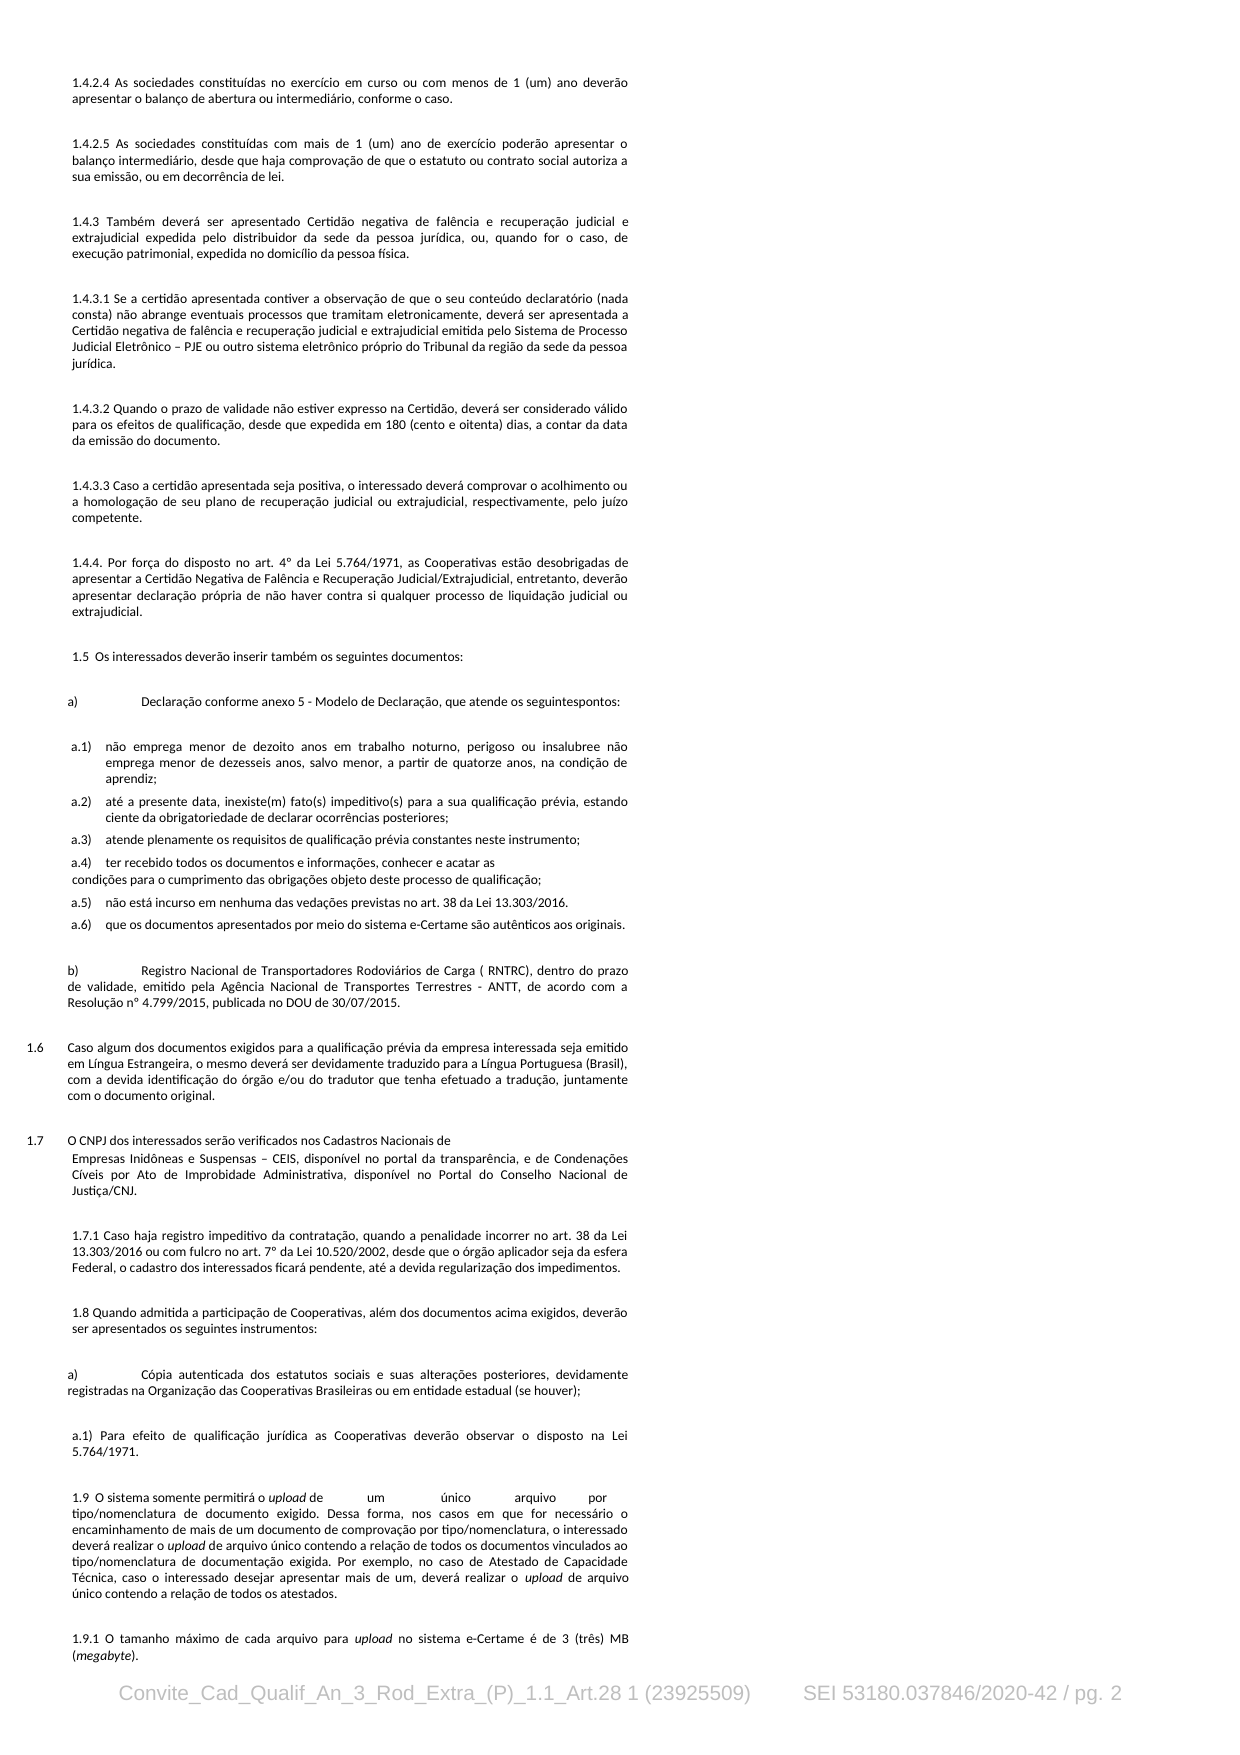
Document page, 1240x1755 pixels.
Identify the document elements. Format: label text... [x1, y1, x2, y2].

text 1.4.2.4 As sociedades constituídas no exercício em curso ou com menos de 1 (um) ano deverão apresentar o balanço de abertura ou intermediário, conforme o caso. [72, 75, 629, 107]
text 1.9.1 O tamanho máximo de cada arquivo para upload no sistema e-Certame é de 3 (três) MB (megabyte). [72, 1631, 629, 1663]
text condições para o cumprimento das obrigações objeto deste processo de qualificação; [72, 872, 629, 888]
text 1.9 O sistema somente permitirá o upload de um único arquivo por tipo/nomenclatura de documento exigido. Dessa forma, nos casos em que for necessário o encaminhamento de mais de um documento de comprovação por tipo/nomenclatura, o interessado deverá realizar o upload de arquivo único contendo a relação de todos os documentos vinculados ao tipo/nomenclatura de documentação exigida. Por exemplo, no caso de Atestado de Capacidade Técnica, caso o interessado desejar apresentar mais de um, deverá realizar o upload de arquivo único contendo a relação de todos os atestados. [72, 1489, 629, 1602]
text 1.8 Quando admitida a participação de Cooperativas, além dos documentos acima exigidos, deverão ser apresentados os seguintes instrumentos: [72, 1305, 629, 1337]
list O CNPJ dos interessados serão verificados nos Cadastros Nacionais de [26, 1133, 629, 1149]
text 1.4.3.3 Caso a certidão apresentada seja positiva, o interessado deverá comprovar o acolhimento ou a homologação de seu plano de recuperação judicial ou extrajudicial, respectivamente, pelo juízo competente. [72, 478, 629, 526]
list Caso algum dos documentos exigidos para a qualificação prévia da empresa interessada seja emitido em Língua Estrangeira, o mesmo deverá ser devidamente traduzido para a Língua Portuguesa (Brasil), com a devida identificação do órgão e/ou do tradutor que tenha efetuado a tradução, juntamente com o documento original. [26, 1039, 629, 1104]
text a.1) Para efeito de qualificação jurídica as Cooperativas deverão observar o disposto na Lei 5.764/1971. [72, 1427, 629, 1459]
text 1.4.3.1 Se a certidão apresentada contiver a observação de que o seu conteúdo declaratório (nada consta) não abrange eventuais processos que tramitam eletronicamente, deverá ser apresentada a Certidão negativa de falência e recuperação judicial e extrajudicial emitida pelo Sistema de Processo Judicial Eletrônico – PJE ou outro sistema eletrônico próprio do Tribunal da região da sede da pessoa jurídica. [72, 291, 629, 371]
text 1.5 Os interessados deverão inserir também os seguintes documentos: [72, 648, 629, 664]
text Empresas Inidôneas e Suspensas – CEIS, disponível no portal da transparência, e de Condenações Cíveis por Ato de Improbidade Administrativa, disponível no Portal do Conselho Nacional de Justiça/CNJ. [72, 1151, 629, 1199]
list Cópia autenticada dos estatutos sociais e suas alterações posteriores, devidamente registradas na Organização das Cooperativas Brasileiras ou em entidade estadual (se houver); [67, 1366, 629, 1398]
text 1.4.4. Por força do disposto no art. 4º da Lei 5.764/1971, as Cooperativas estão desobrigadas de apresentar a Certidão Negativa de Falência e Recuperação Judicial/Extrajudicial, entretanto, deverão apresentar declaração própria de não haver contra si qualquer processo de liquidação judicial ou extrajudicial. [72, 555, 629, 619]
list Registro Nacional de Transportadores Rodoviários de Carga ( RNTRC), dentro do prazo de validade, emitido pela Agência Nacional de Transportes Terrestres - ANTT, de acordo com a Resolução nº 4.799/2015, publicada no DOU de 30/07/2015. [67, 962, 629, 1011]
list até a presente data, inexiste(m) fato(s) impeditivo(s) para a sua qualificação prévia, estando ciente da obrigatoriedade de declarar ocorrências posteriores; [71, 793, 629, 826]
list atende plenamente os requisitos de qualificação prévia constantes neste instrumento; [71, 832, 629, 848]
list não emprega menor de dezoito anos em trabalho noturno, perigoso ou insalubree não emprega menor de dezesseis anos, salvo menor, a partir de quatorze anos, na condição de aprendiz; [71, 738, 629, 787]
list não está incurso em nenhuma das vedações previstas no art. 38 da Lei 13.303/2016. [71, 894, 629, 910]
list ter recebido todos os documentos e informações, conhecer e acatar as [71, 854, 629, 870]
text 1.4.3.2 Quando o prazo de validade não estiver expresso na Certidão, deverá ser considerado válido para os efeitos de qualificação, desde que expedida em 180 (cento e oitenta) dias, a contar da data da emissão do documento. [72, 400, 629, 449]
text 1.4.2.5 As sociedades constituídas com mais de 1 (um) ano de exercício poderão apresentar o balanço intermediário, desde que haja comprovação de que o estatuto ou contrato social autoriza a sua emissão, ou em decorrência de lei. [72, 136, 629, 184]
text 1.7.1 Caso haja registro impeditivo da contratação, quando a penalidade incorrer no art. 38 da Lei 13.303/2016 ou com fulcro no art. 7º da Lei 10.520/2002, desde que o órgão aplicador seja da esfera Federal, o cadastro dos interessados ficará pendente, até a devida regularização dos impedimentos. [72, 1228, 629, 1276]
list que os documentos apresentados por meio do sistema e-Certame são autênticos aos originais. [71, 917, 629, 933]
text 1.4.3 Também deverá ser apresentado Certidão negativa de falência e recuperação judicial e extrajudicial expedida pelo distribuidor da sede da pessoa jurídica, ou, quando for o caso, de execução patrimonial, expedida no domicílio da pessoa física. [72, 213, 629, 262]
list Declaração conforme anexo 5 - Modelo de Declaração, que atende os seguintespontos: [67, 693, 629, 709]
